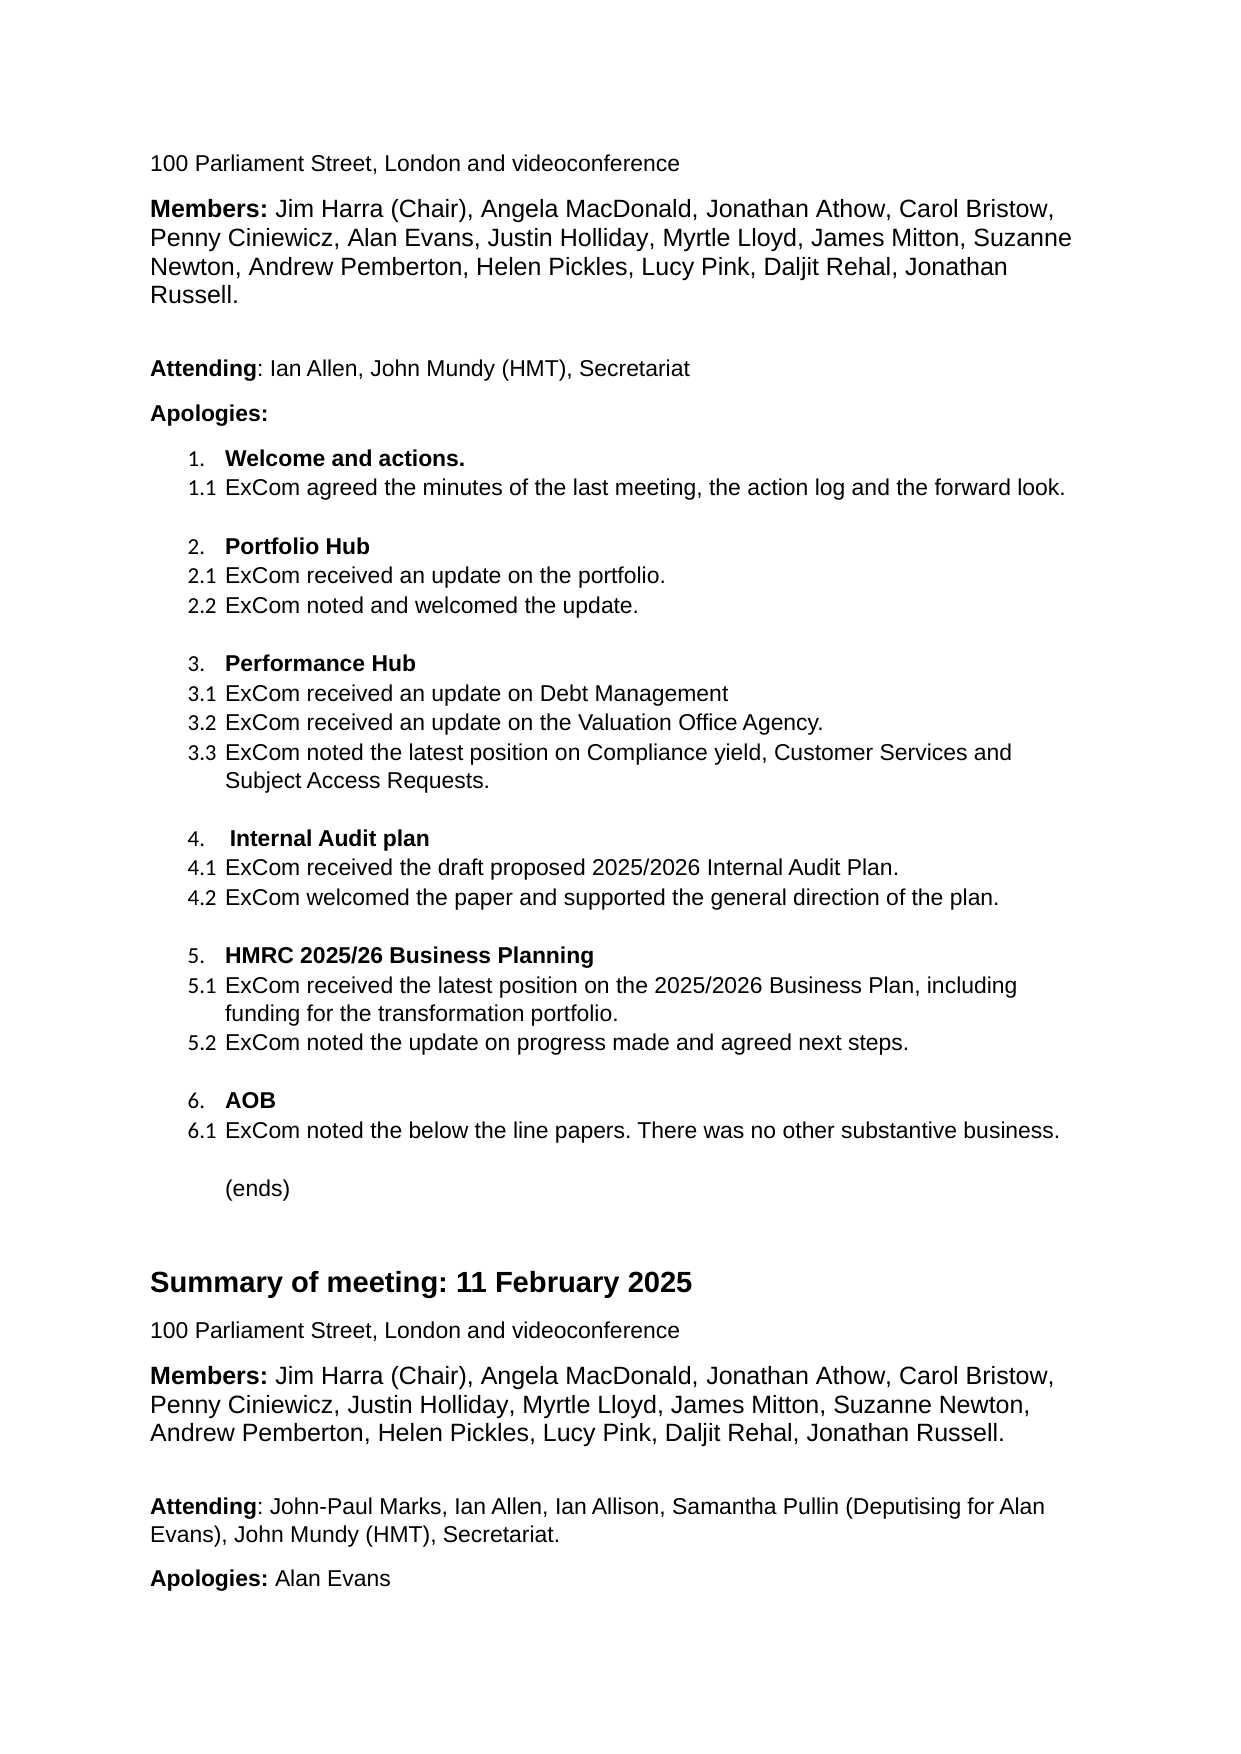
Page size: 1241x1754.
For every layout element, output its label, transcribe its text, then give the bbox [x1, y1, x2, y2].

list ExCom noted the latest position on Compliance yield, Customer Services and Subject Access Requests. [187, 738, 1090, 793]
list Welcome and actions. [187, 444, 1090, 472]
list AOB [187, 1086, 1090, 1114]
list ExCom received an update on the Valuation Office Agency. [187, 708, 1090, 736]
text Attending: Ian Allen, John Mundy (HMT), Secretariat [150, 355, 1090, 382]
list ExCom received an update on the portfolio. [187, 561, 1090, 589]
list Internal Audit plan [187, 824, 1090, 852]
list ExCom received the latest position on the 2025/2026 Business Plan, including funding for the transformation portfolio. [187, 971, 1090, 1026]
text 100 Parliament Street, London and videoconference [150, 1317, 1090, 1343]
text Attending: John-Paul Marks, Ian Allen, Ian Allison, Samantha Pullin (Deputising for Alan Evans), John Mundy (HMT), Secretariat. [150, 1493, 1090, 1547]
list ExCom noted the below the line papers. There was no other substantive business. [187, 1116, 1090, 1144]
text Apologies: Alan Evans [150, 1565, 1090, 1591]
text Summary of meeting: 11 February 2025 [150, 1265, 1090, 1298]
list ExCom welcomed the paper and supported the general direction of the plan. [187, 883, 1090, 911]
text Apologies: [150, 399, 1090, 426]
list ExCom agreed the minutes of the last meeting, the action log and the forward look. [187, 473, 1090, 501]
list Portfolio Hub [187, 532, 1090, 560]
list ExCom received the draft proposed 2025/2026 Internal Audit Plan. [187, 853, 1090, 881]
list ExCom noted the update on progress made and agreed next steps. [187, 1028, 1090, 1056]
text Members: Jim Harra (Chair), Angela MacDonald, Jonathan Athow, Carol Bristow, Penny Ciniewicz, Alan Evans, Justin Holliday, Myrtle Lloyd, James Mitton, Suzanne Newton, Andrew Pemberton, Helen Pickles, Lucy Pink, Daljit Rehal, Jonathan Russell. [150, 194, 1090, 309]
list ExCom received an update on Debt Management [187, 679, 1090, 707]
list HMRC 2025/26 Business Planning [187, 941, 1090, 969]
list (ends) [225, 1174, 1090, 1201]
list Performance Hub [187, 649, 1090, 677]
text 100 Parliament Street, London and videoconference [150, 150, 1090, 176]
text Members: Jim Harra (Chair), Angela MacDonald, Jonathan Athow, Carol Bristow, Penny Ciniewicz, Justin Holliday, Myrtle Lloyd, James Mitton, Suzanne Newton, Andrew Pemberton, Helen Pickles, Lucy Pink, Daljit Rehal, Jonathan Russell. [150, 1361, 1090, 1447]
list ExCom noted and welcomed the update. [187, 591, 1090, 619]
